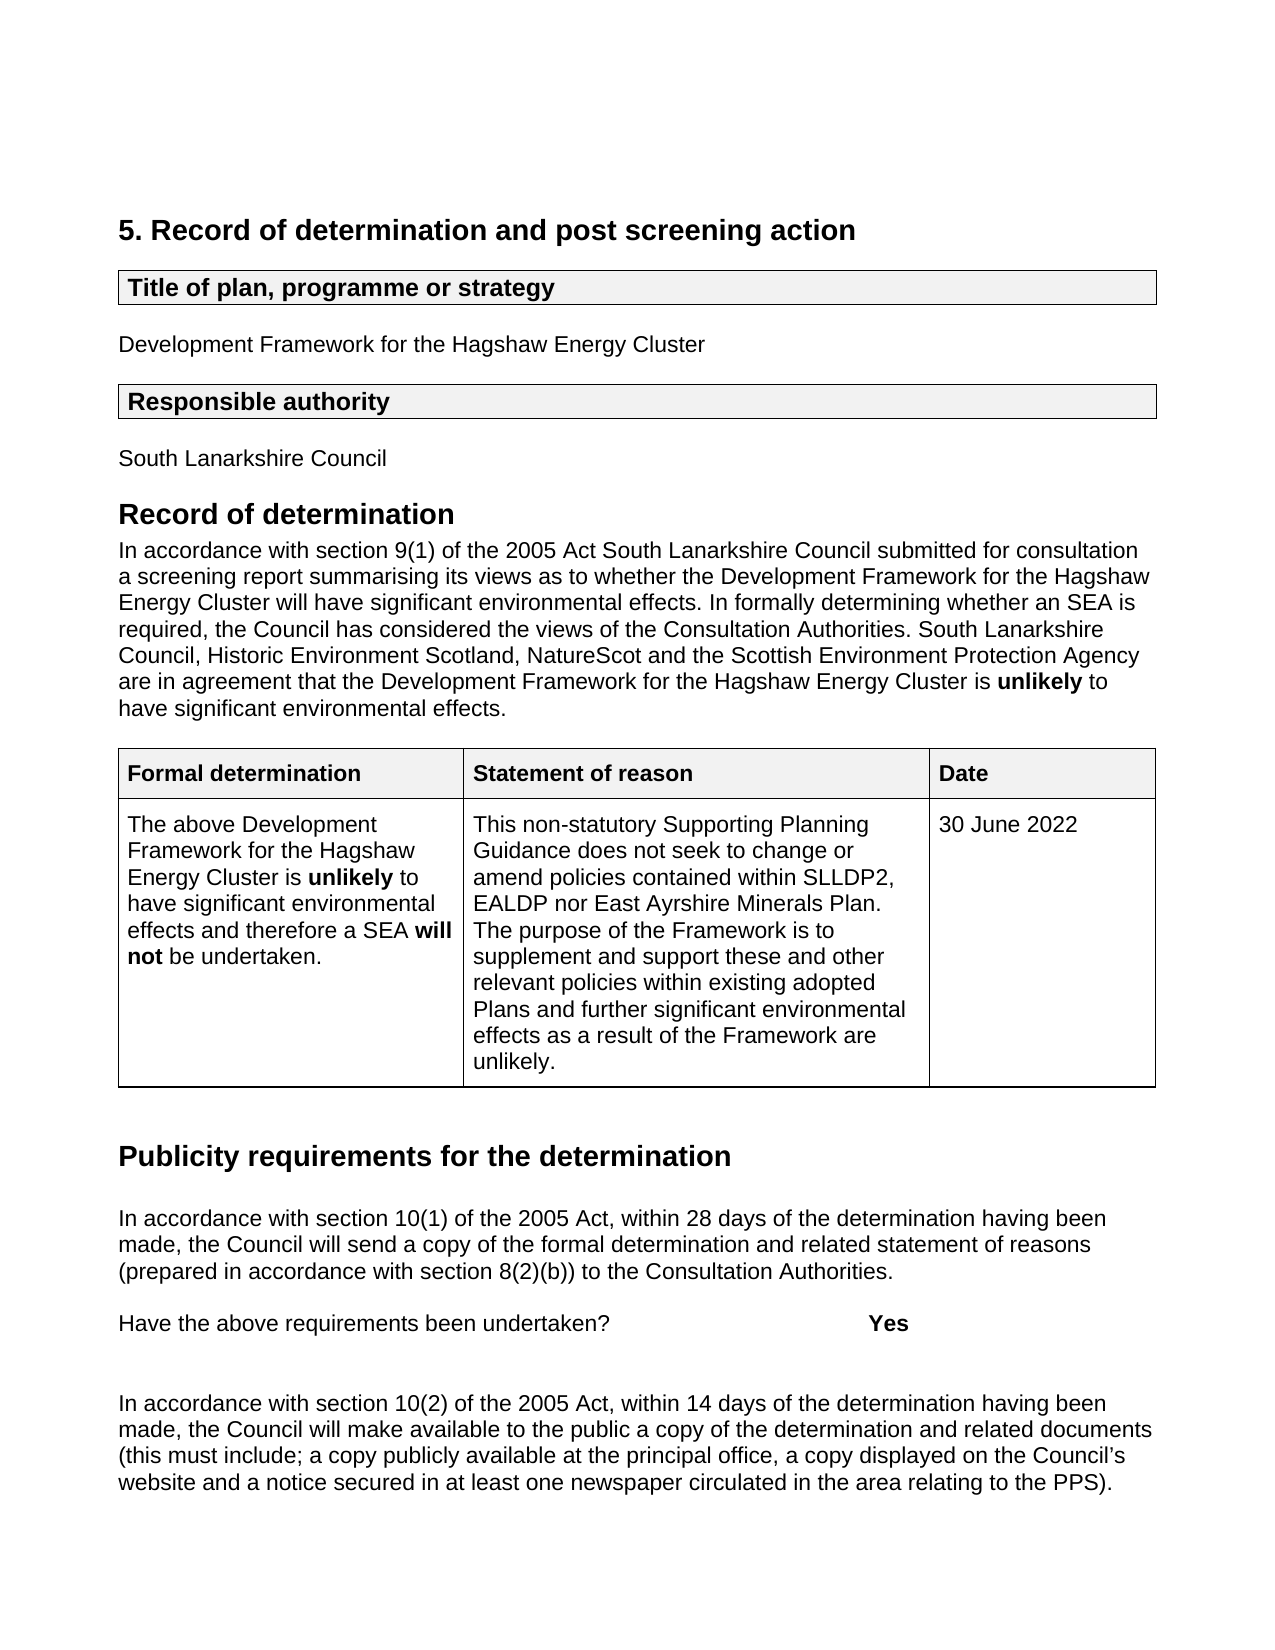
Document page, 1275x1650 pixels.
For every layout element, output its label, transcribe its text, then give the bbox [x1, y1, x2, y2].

text South Lanarkshire Council [118, 445, 1157, 472]
text In accordance with section 9(1) of the 2005 Act South Lanarkshire Council submitted for consultation a screening report summarising its views as to whether the Development Framework for the Hagshaw Energy Cluster will have significant environmental effects. In formally determining whether an SEA is required, the Council has considered the views of the Consultation Authorities. South Lanarkshire Council, Historic Environment Scotland, NatureScot and the Scottish Environment Protection Agency are in agreement that the Development Framework for the Hagshaw Energy Cluster is unlikely to have significant environmental effects. [118, 537, 1157, 721]
table_cell This non-statutory Supporting Planning Guidance does not seek to change or amend policies contained within SLLDP2, EALDP nor East Ayrshire Minerals Plan. The purpose of the Framework is to supplement and support these and other relevant policies within existing adopted Plans and further significant environmental effects as a result of the Framework are unlikely. [464, 799, 929, 1086]
subtitle Publicity requirements for the determination [118, 1139, 1157, 1172]
subtitle Record of determination [118, 497, 1157, 530]
table_header Date [930, 749, 1155, 798]
text Have the above requirements been undertaken? Yes [118, 1310, 1157, 1337]
table_cell 30 June 2022 [930, 799, 1155, 1086]
text Responsible authority [119, 385, 1156, 418]
text In accordance with section 10(1) of the 2005 Act, within 28 days of the determination having been made, the Council will send a copy of the formal determination and related statement of reasons (prepared in accordance with section 8(2)(b)) to the Consultation Authorities. [118, 1205, 1157, 1284]
table_header Formal determination [119, 749, 463, 798]
text Development Framework for the Hagshaw Energy Cluster [118, 331, 1157, 358]
text In accordance with section 10(2) of the 2005 Act, within 14 days of the determination having been made, the Council will make available to the public a copy of the determination and related documents (this must include; a copy publicly available at the principal office, a copy displayed on the Council’s website and a notice secured in at least one newspaper circulated in the area relating to the PPS). [118, 1389, 1157, 1495]
table_header Statement of reason [464, 749, 929, 798]
subtitle 5. Record of determination and post screening action [118, 212, 1157, 246]
text Title of plan, programme or strategy [119, 271, 1156, 304]
table_cell The above Development Framework for the Hagshaw Energy Cluster is unlikely to have significant environmental effects and therefore a SEA will not be undertaken. [119, 799, 463, 1086]
